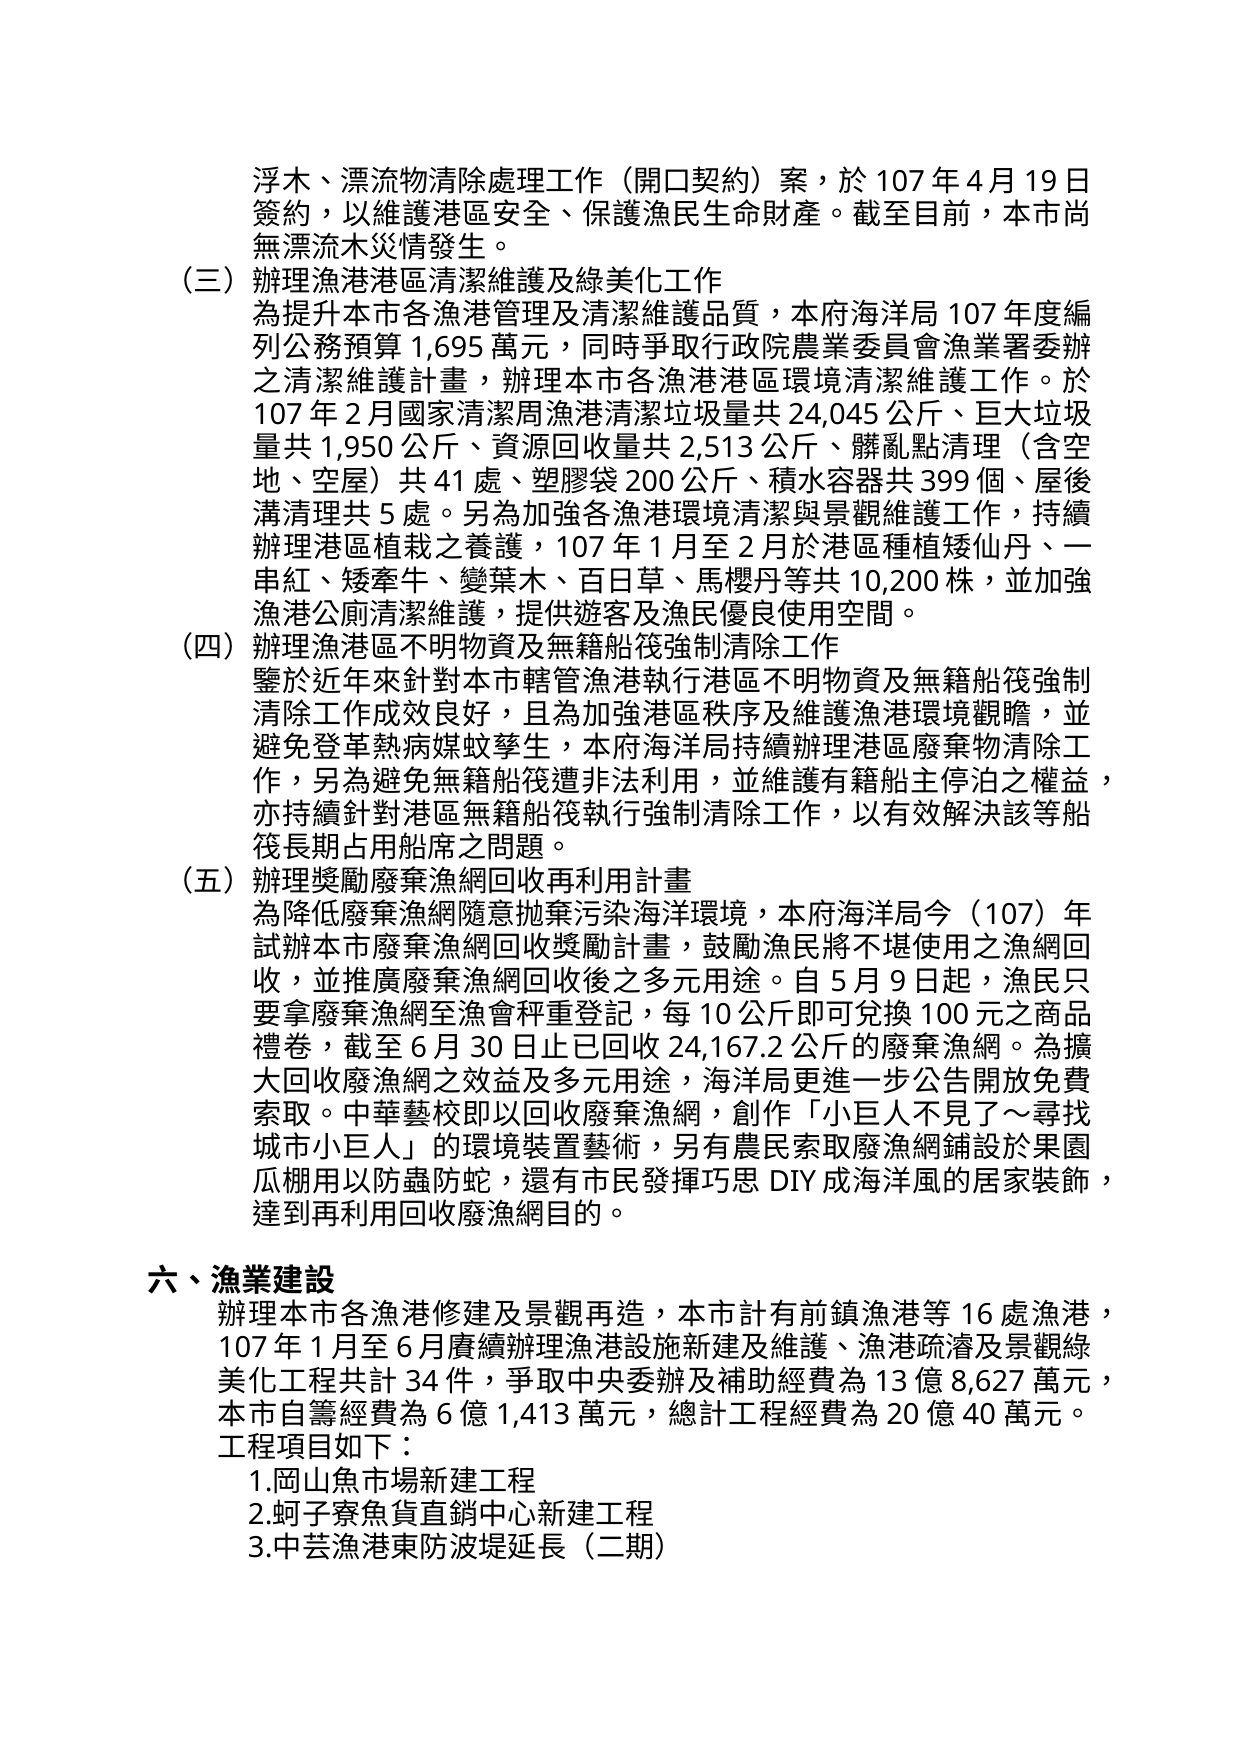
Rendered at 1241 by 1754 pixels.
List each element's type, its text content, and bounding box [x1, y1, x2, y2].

text 六、漁業建設 [148, 1264, 1092, 1298]
text 辦理本市各漁港修建及景觀再造，本市計有前鎮漁港等16處漁港，107年1月至6月賡續辦理漁港設施新建及維護、漁港疏濬及景觀綠美化工程共計34件，爭取中央委辦及補助經費為13億8,627萬元，本市自籌經費為6億1,413萬元，總計工程經費為20億40萬元。工程項目如下： [218, 1298, 1092, 1464]
text 為降低廢棄漁網隨意抛棄污染海洋環境，本府海洋局今（107）年試辦本市廢棄漁網回收獎勵計畫，鼓勵漁民將不堪使用之漁網回收，並推廣廢棄漁網回收後之多元用途。自5月9日起，漁民只要拿廢棄漁網至漁會秤重登記，每10公斤即可兌換100元之商品禮卷，截至6月30日止已回收24,167.2公斤的廢棄漁網。為擴大回收廢漁網之效益及多元用途，海洋局更進一步公告開放免費索取。中華藝校即以回收廢棄漁網，創作「小巨人不見了～尋找城市小巨人」的環境裝置藝術，另有農民索取廢漁網鋪設於果園瓜棚用以防蟲防蛇，還有市民發揮巧思DIY成海洋風的居家裝飾，達到再利用回收廢漁網目的。 [253, 898, 1092, 1231]
text 2.蚵子寮魚貨直銷中心新建工程 [248, 1498, 1092, 1531]
text 浮木、漂流物清除處理工作（開口契約）案，於107年4月19日簽約，以維護港區安全、保護漁民生命財產。截至目前，本市尚無漂流木災情發生。 [253, 164, 1092, 264]
text 鑒於近年來針對本市轄管漁港執行港區不明物資及無籍船筏強制清除工作成效良好，且為加強港區秩序及維護漁港環境觀瞻，並避免登革熱病媒蚊孳生，本府海洋局持續辦理港區廢棄物清除工作，另為避免無籍船筏遭非法利用，並維護有籍船主停泊之權益，亦持續針對港區無籍船筏執行強制清除工作，以有效解決該等船筏長期占用船席之問題。 [253, 664, 1092, 864]
text （三）辦理漁港港區清潔維護及綠美化工作 [164, 264, 1092, 298]
text 1.岡山魚市場新建工程 [248, 1464, 1092, 1498]
text （四）辦理漁港區不明物資及無籍船筏強制清除工作 [164, 631, 1092, 664]
text 3.中芸漁港東防波堤延長（二期） [248, 1531, 1092, 1564]
text （五）辦理奬勵廢棄漁網回收再利用計畫 [164, 864, 1092, 898]
text 為提升本市各漁港管理及清潔維護品質，本府海洋局107年度編列公務預算1,695萬元，同時爭取行政院農業委員會漁業署委辦之清潔維護計畫，辦理本市各漁港港區環境清潔維護工作。於107年2月國家清潔周漁港清潔垃圾量共24,045公斤、巨大垃圾量共1,950公斤、資源回收量共2,513公斤、髒亂點清理（含空地、空屋）共41處、塑膠袋200公斤、積水容器共399個、屋後溝清理共5處。另為加強各漁港環境清潔與景觀維護工作，持續辦理港區植栽之養護，107年1月至2月於港區種植矮仙丹、一串紅、矮牽牛、變葉木、百日草、馬櫻丹等共10,200株，並加強漁港公廁清潔維護，提供遊客及漁民優良使用空間。 [253, 298, 1092, 631]
